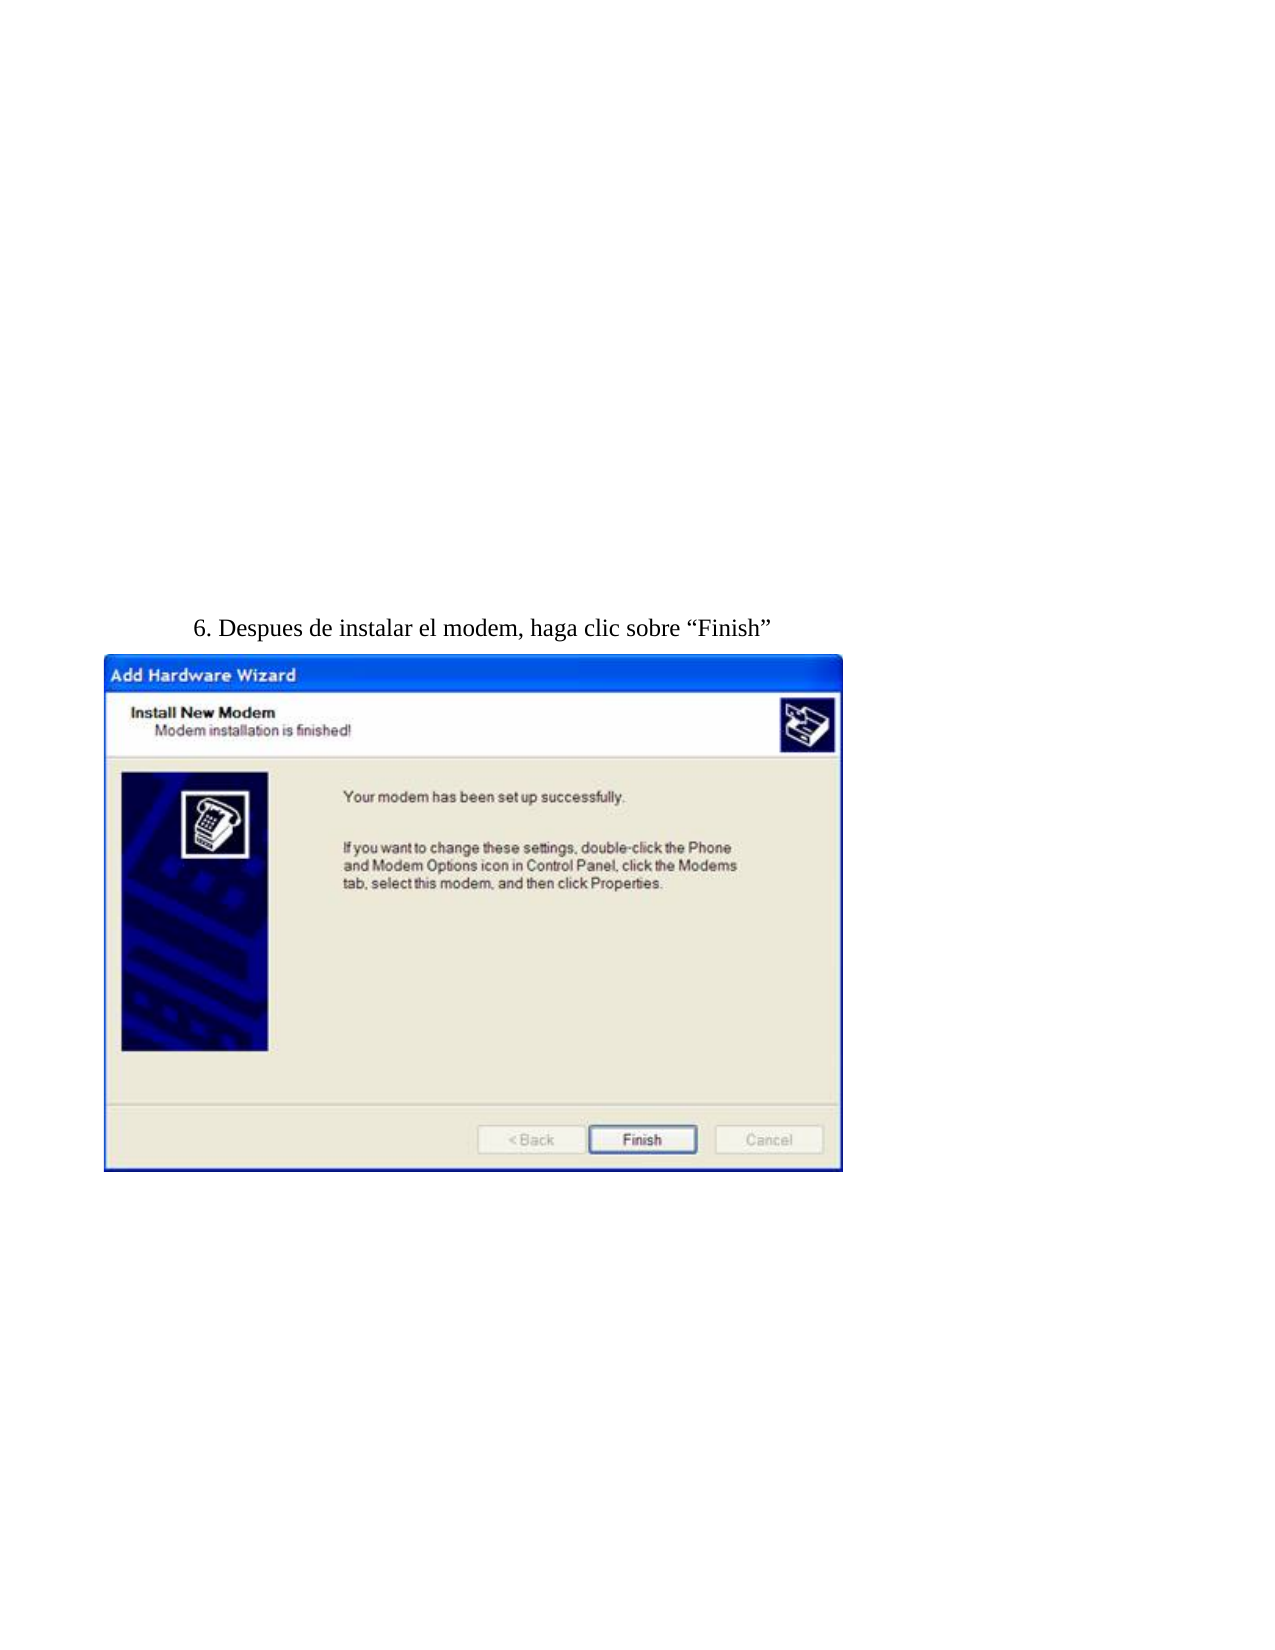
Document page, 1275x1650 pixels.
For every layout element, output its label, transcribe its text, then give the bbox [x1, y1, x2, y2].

list 6. Despues de instalar el modem, haga clic sobre “Finish” [156, 613, 1157, 642]
picture [103, 654, 843, 1172]
